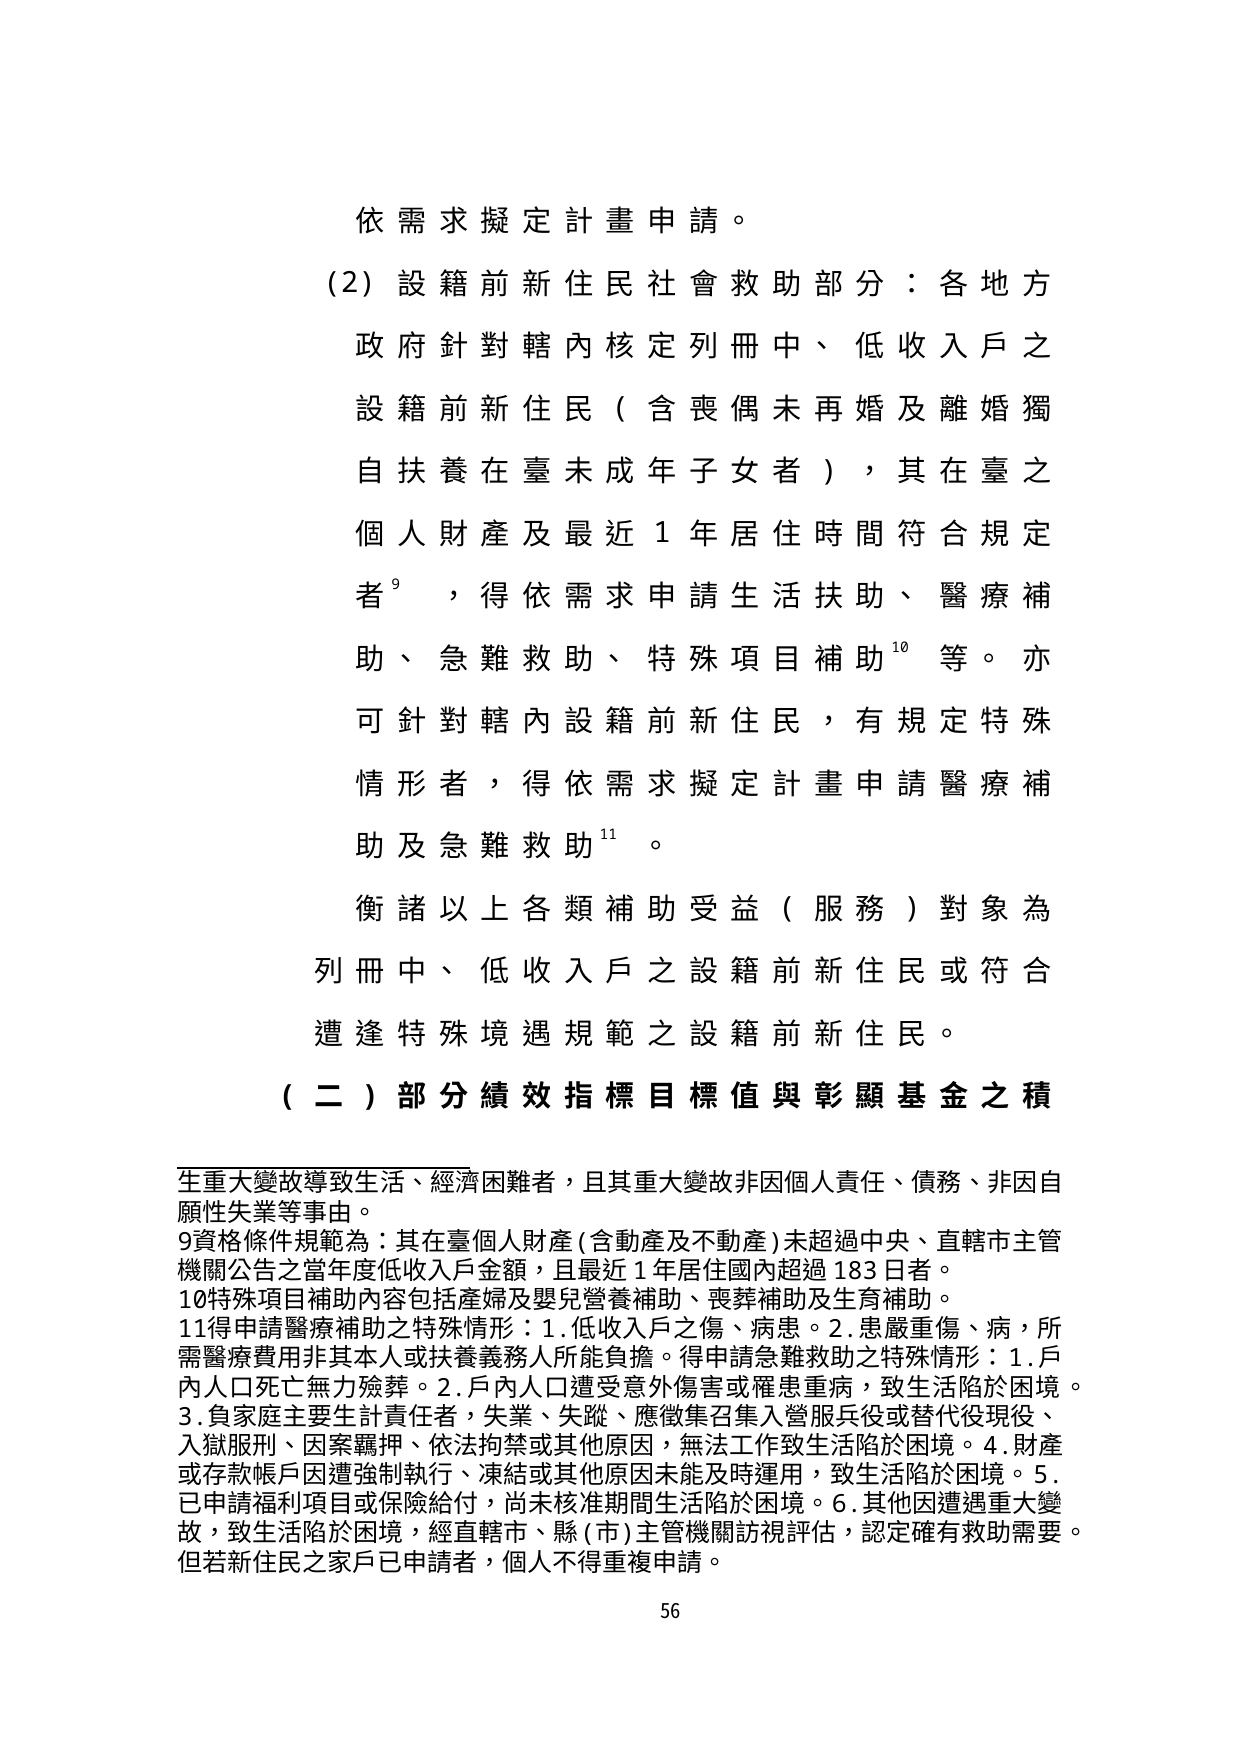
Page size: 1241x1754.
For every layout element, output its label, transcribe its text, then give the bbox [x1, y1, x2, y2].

text 衡諸以上各類補助受益(服務)對象為列冊中、低收入戶之設籍前新住民或符合遭逢特殊境遇規範之設籍前新住民。 [271, 865, 1058, 1052]
text (二)部分績效指標目標值與彰顯基金之積 [242, 1052, 1058, 1115]
text (1)設籍前新住民遭逢特殊境遇相關福利及扶助部分：各地方政府針對設籍前新住民，其家庭總收入及家庭財產符合規範標準，且有規定特殊情形者，得依需求擬定計畫申請。 [301, 177, 1058, 240]
text 特殊項目補助內容包括產婦及嬰兒營養補助、喪葬補助及生育補助。 [177, 1285, 1063, 1314]
text (2)設籍前新住民社會救助部分：各地方政府針對轄內核定列冊中、低收入戶之設籍前新住民(含喪偶未再婚及離婚獨自扶養在臺未成年子女者)，其在臺之個人財產及最近1年居住時間符合規定者，得依需求申請生活扶助、醫療補助、急難救助、特殊項目補助等。亦可針對轄內設籍前新住民，有規定特殊情形者，得依需求擬定計畫申請醫療補助及急難救助。 [301, 240, 1058, 865]
text 生重大變故導致生活、經濟困難者，且其重大變故非因個人責任、債務、非因自願性失業等事由。 [177, 1168, 1063, 1227]
text 資格條件規範為：其在臺個人財產(含動產及不動產)未超過中央、直轄市主管機關公告之當年度低收入戶金額，且最近1年居住國內超過183日者。 [177, 1227, 1063, 1285]
text 得申請醫療補助之特殊情形：1.低收入戶之傷、病患。2.患嚴重傷、病，所需醫療費用非其本人或扶養義務人所能負擔。得申請急難救助之特殊情形：1.戶內人口死亡無力殮葬。2.戶內人口遭受意外傷害或罹患重病，致生活陷於困境。3.負家庭主要生計責任者，失業、失蹤、應徵集召集入營服兵役或替代役現役、入獄服刑、因案羈押、依法拘禁或其他原因，無法工作致生活陷於困境。4.財產或存款帳戶因遭強制執行、凍結或其他原因未能及時運用，致生活陷於困境。5.已申請福利項目或保險給付，尚未核准期間生活陷於困境。6.其他因遭遇重大變故，致生活陷於困境，經直轄市、縣(市)主管機關訪視評估，認定確有救助需要。但若新住民之家戶已申請者，個人不得重複申請。 [177, 1314, 1063, 1577]
